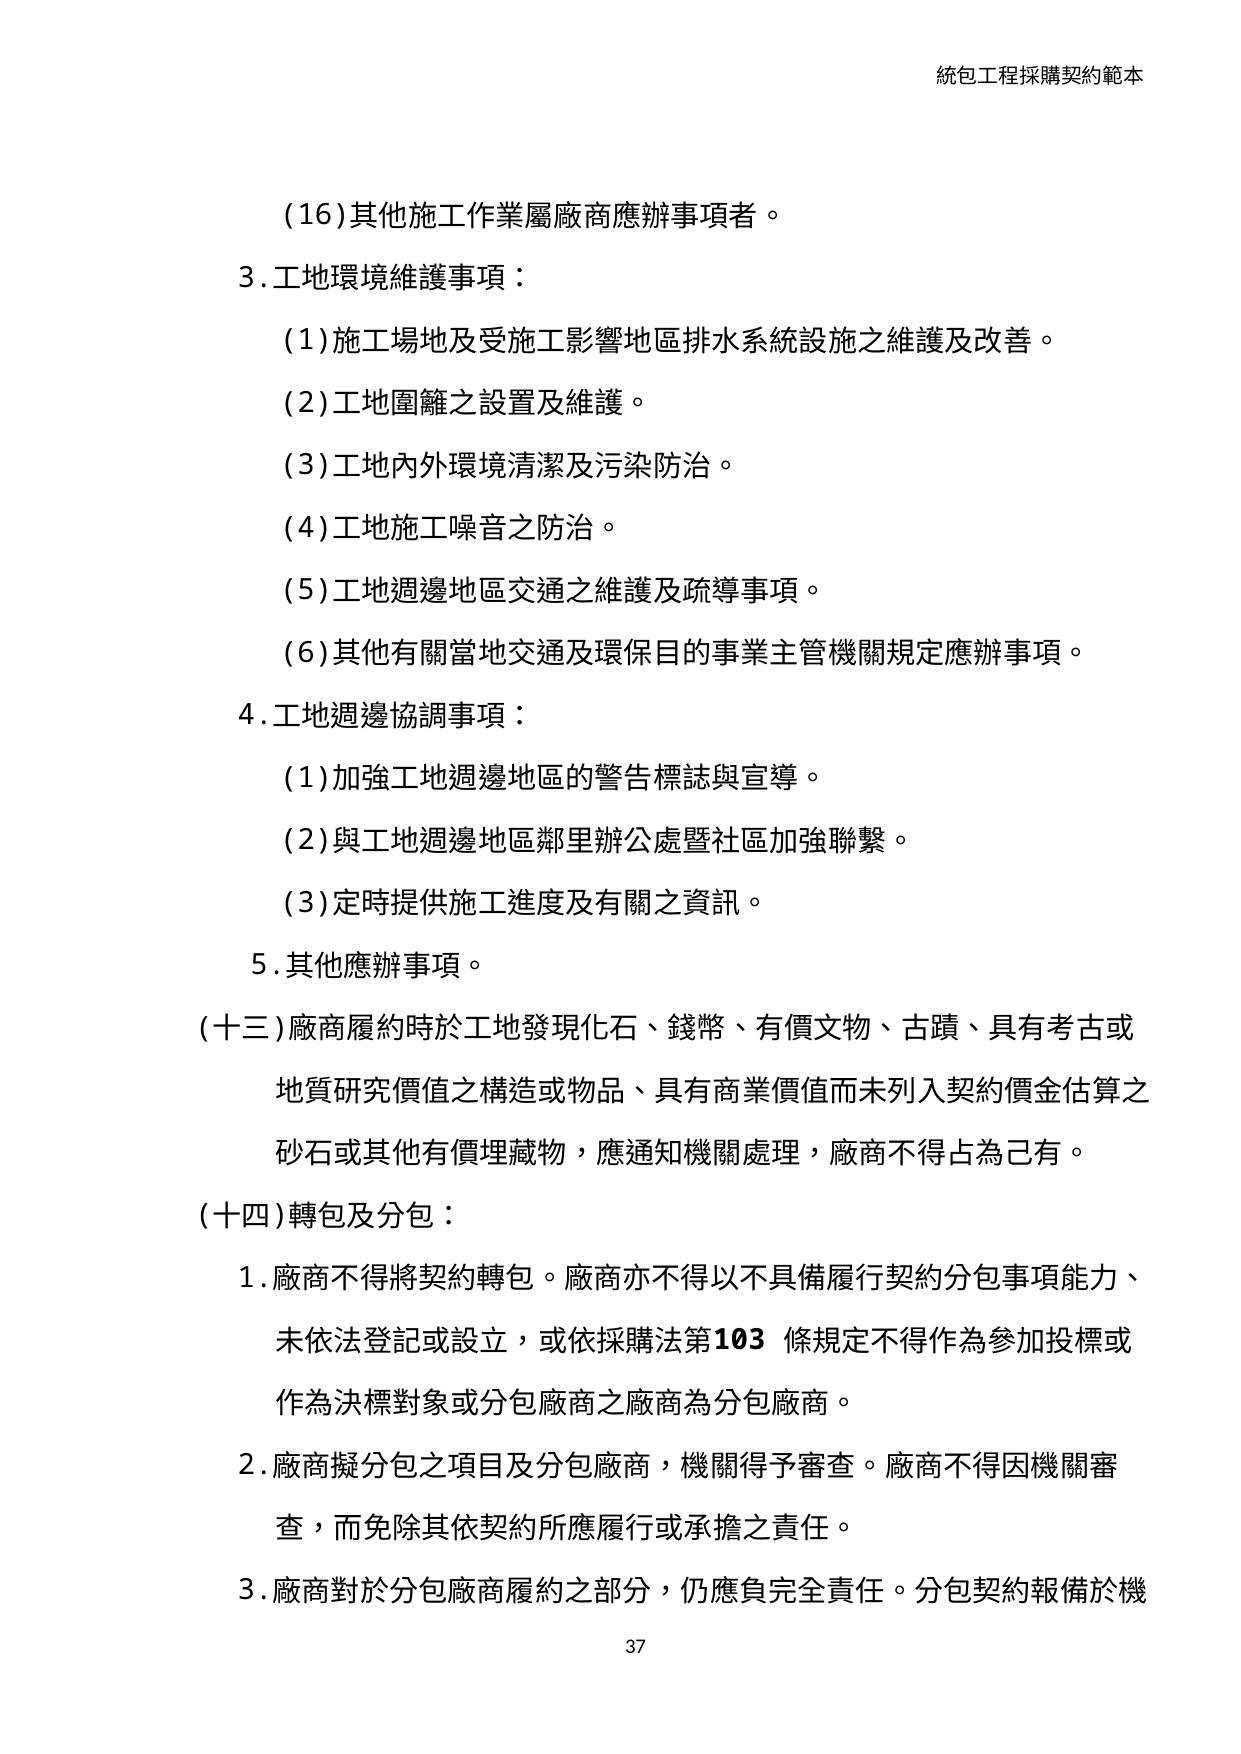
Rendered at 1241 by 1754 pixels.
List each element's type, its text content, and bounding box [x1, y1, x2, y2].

table_cell [197, 359, 239, 422]
table_cell [197, 609, 239, 672]
table_cell [239, 359, 281, 422]
table_cell (2)與工地週邊地區鄰里辦公處暨社區加強聯繫。 [281, 797, 1167, 859]
table_cell [197, 297, 239, 359]
table_cell 4.工地週邊協調事項： [239, 672, 1167, 734]
table_cell [197, 1547, 239, 1609]
table_cell 1.廠商不得將契約轉包。廠商亦不得以不具備履行契約分包事項能力、未依法登記或設立，或依採購法第103 條規定不得作為參加投標或作為決標對象或分包廠商之廠商為分包廠商。 [239, 1234, 1167, 1422]
table_cell [154, 922, 197, 984]
table_cell [154, 172, 197, 234]
table_cell [154, 547, 197, 609]
table_cell [239, 172, 281, 234]
table_cell (3)工地內外環境清潔及污染防治。 [281, 422, 1167, 484]
table_cell [154, 672, 197, 734]
table_cell (2)工地圍籬之設置及維護。 [281, 359, 1167, 422]
table_cell [154, 359, 197, 422]
table_cell [197, 484, 239, 547]
table_cell [197, 672, 239, 734]
table_cell [154, 1172, 197, 1234]
table_cell [239, 297, 281, 359]
table_cell [154, 422, 197, 484]
table_cell [154, 297, 197, 359]
table_cell [239, 422, 281, 484]
table_cell (5)工地週邊地區交通之維護及疏導事項。 [281, 547, 1167, 609]
table_cell (1)施工場地及受施工影響地區排水系統設施之維護及改善。 [281, 297, 1167, 359]
table_cell [197, 172, 239, 234]
table_cell [197, 922, 239, 984]
table_cell [197, 234, 239, 297]
table_cell [239, 609, 281, 672]
table_cell [197, 859, 239, 922]
table_cell 5.其他應辦事項。 [239, 922, 1167, 984]
table_cell [197, 1422, 239, 1547]
table_cell [197, 547, 239, 609]
table_cell [197, 422, 239, 484]
table_cell 3.工地環境維護事項： [239, 234, 1167, 297]
table_cell 3.廠商對於分包廠商履約之部分，仍應負完全責任。分包契約報備於機 [239, 1547, 1167, 1609]
table_cell [154, 734, 197, 797]
table_cell [154, 797, 197, 859]
table_cell [154, 1422, 197, 1547]
table_cell [154, 234, 197, 297]
table_cell [154, 609, 197, 672]
table_cell [197, 734, 239, 797]
table_cell (1)加強工地週邊地區的警告標誌與宣導。 [281, 734, 1167, 797]
table_cell (6)其他有關當地交通及環保目的事業主管機關規定應辦事項。 [281, 609, 1167, 672]
table_cell [239, 547, 281, 609]
table_cell (3)定時提供施工進度及有關之資訊。 [281, 859, 1167, 922]
table_cell [239, 484, 281, 547]
table_cell (16)其他施工作業屬廠商應辦事項者。 [281, 172, 1167, 234]
table_cell [154, 859, 197, 922]
table_cell (十四)轉包及分包： [197, 1172, 1167, 1234]
table_cell [154, 484, 197, 547]
table_cell [197, 1234, 239, 1422]
table_cell [154, 1234, 197, 1422]
table_cell (十三)廠商履約時於工地發現化石、錢幣、有價文物、古蹟、具有考古或地質研究價值之構造或物品、具有商業價值而未列入契約價金估算之砂石或其他有價埋藏物，應通知機關處理，廠商不得占為己有。 [197, 984, 1167, 1172]
table_cell [154, 984, 197, 1172]
table_cell [239, 859, 281, 922]
table_cell [154, 1547, 197, 1609]
table_cell [197, 797, 239, 859]
table_cell (4)工地施工噪音之防治。 [281, 484, 1167, 547]
table_cell 2.廠商擬分包之項目及分包廠商，機關得予審查。廠商不得因機關審查，而免除其依契約所應履行或承擔之責任。 [239, 1422, 1167, 1547]
table_cell [239, 734, 281, 797]
table_cell [239, 797, 281, 859]
